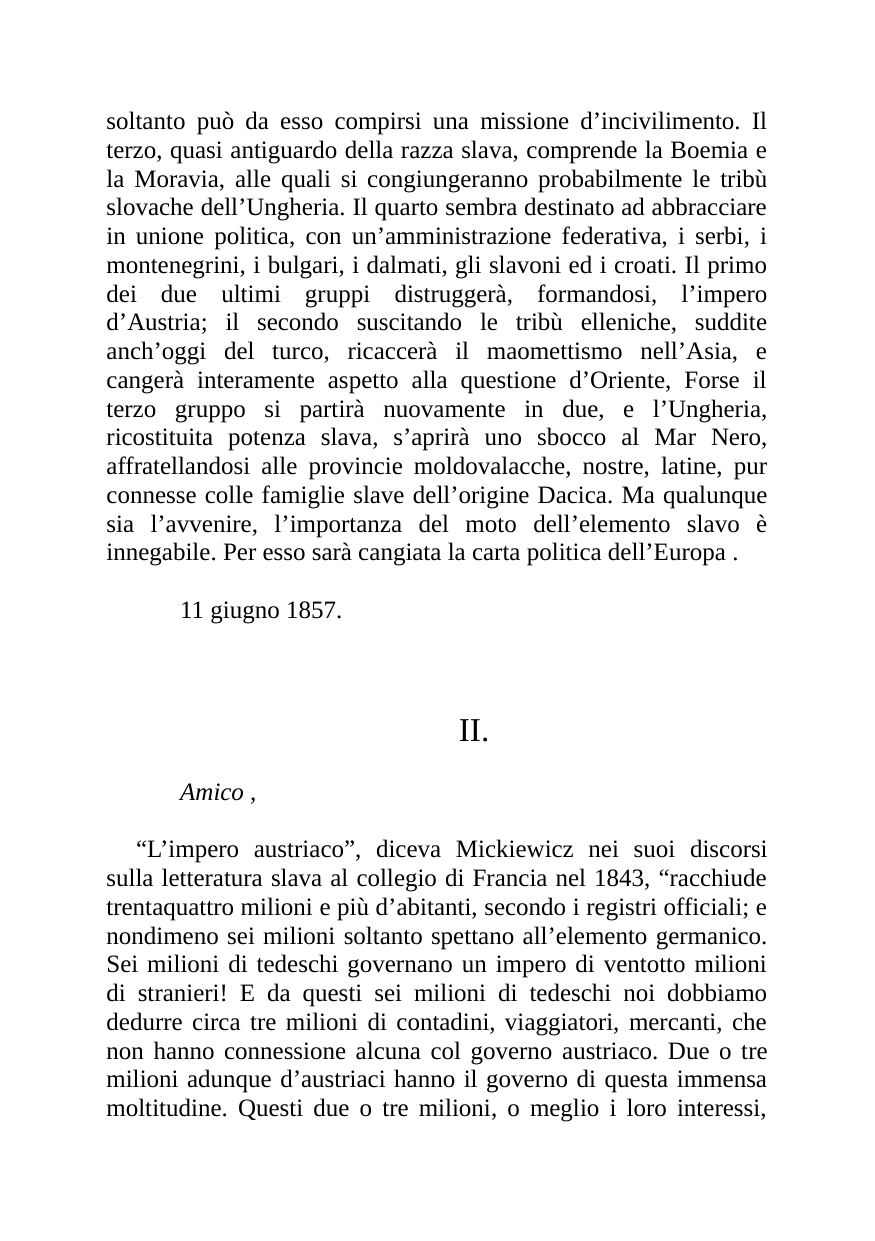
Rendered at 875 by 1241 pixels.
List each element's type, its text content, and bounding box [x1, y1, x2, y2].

text soltanto può da esso compirsi una missione d’incivilimento. Il terzo, quasi antiguardo della razza slava, comprende la Boemia e la Moravia, alle quali si congiungeranno probabilmente le tribù slovache dell’Ungheria. Il quarto sembra destinato ad abbracciare in unione politica, con un’amministrazione federativa, i serbi, i montenegrini, i bulgari, i dalmati, gli slavoni ed i croati. Il primo dei due ultimi gruppi distruggerà, formandosi, l’impero d’Austria; il secondo suscitando le tribù elleniche, suddite anch’oggi del turco, ricaccerà il maomettismo nell’Asia, e cangerà interamente aspetto alla questione d’Oriente, Forse il terzo gruppo si partirà nuovamente in due, e l’Ungheria, ricostituita potenza slava, s’aprirà uno sbocco al Mar Nero, affratellandosi alle provincie moldovalacche, nostre, latine, pur connesse colle famiglie slave dell’origine Dacica. Ma qualunque sia l’avvenire, l’importanza del moto dell’elemento slavo è innegabile. Per esso sarà cangiata la carta politica dell’Europa . [106, 106, 768, 566]
text II. [106, 710, 768, 748]
text 11 giugno 1857. [106, 595, 768, 624]
text “L’impero austriaco”, diceva Mickiewicz nei suoi discorsi sulla letteratura slava al collegio di Francia nel 1843, “racchiude trentaquattro milioni e più d’abitanti, secondo i registri officiali; e nondimeno sei milioni soltanto spettano all’elemento germanico. Sei milioni di tedeschi governano un impero di ventotto milioni di stranieri! E da questi sei milioni di tedeschi noi dobbiamo dedurre circa tre milioni di contadini, viaggiatori, mercanti, che non hanno connessione alcuna col governo austriaco. Due o tre milioni adunque d’austriaci hanno il governo di questa immensa moltitudine. Questi due o tre milioni, o meglio i loro interessi, [106, 834, 768, 1122]
text Amico , [106, 777, 768, 806]
